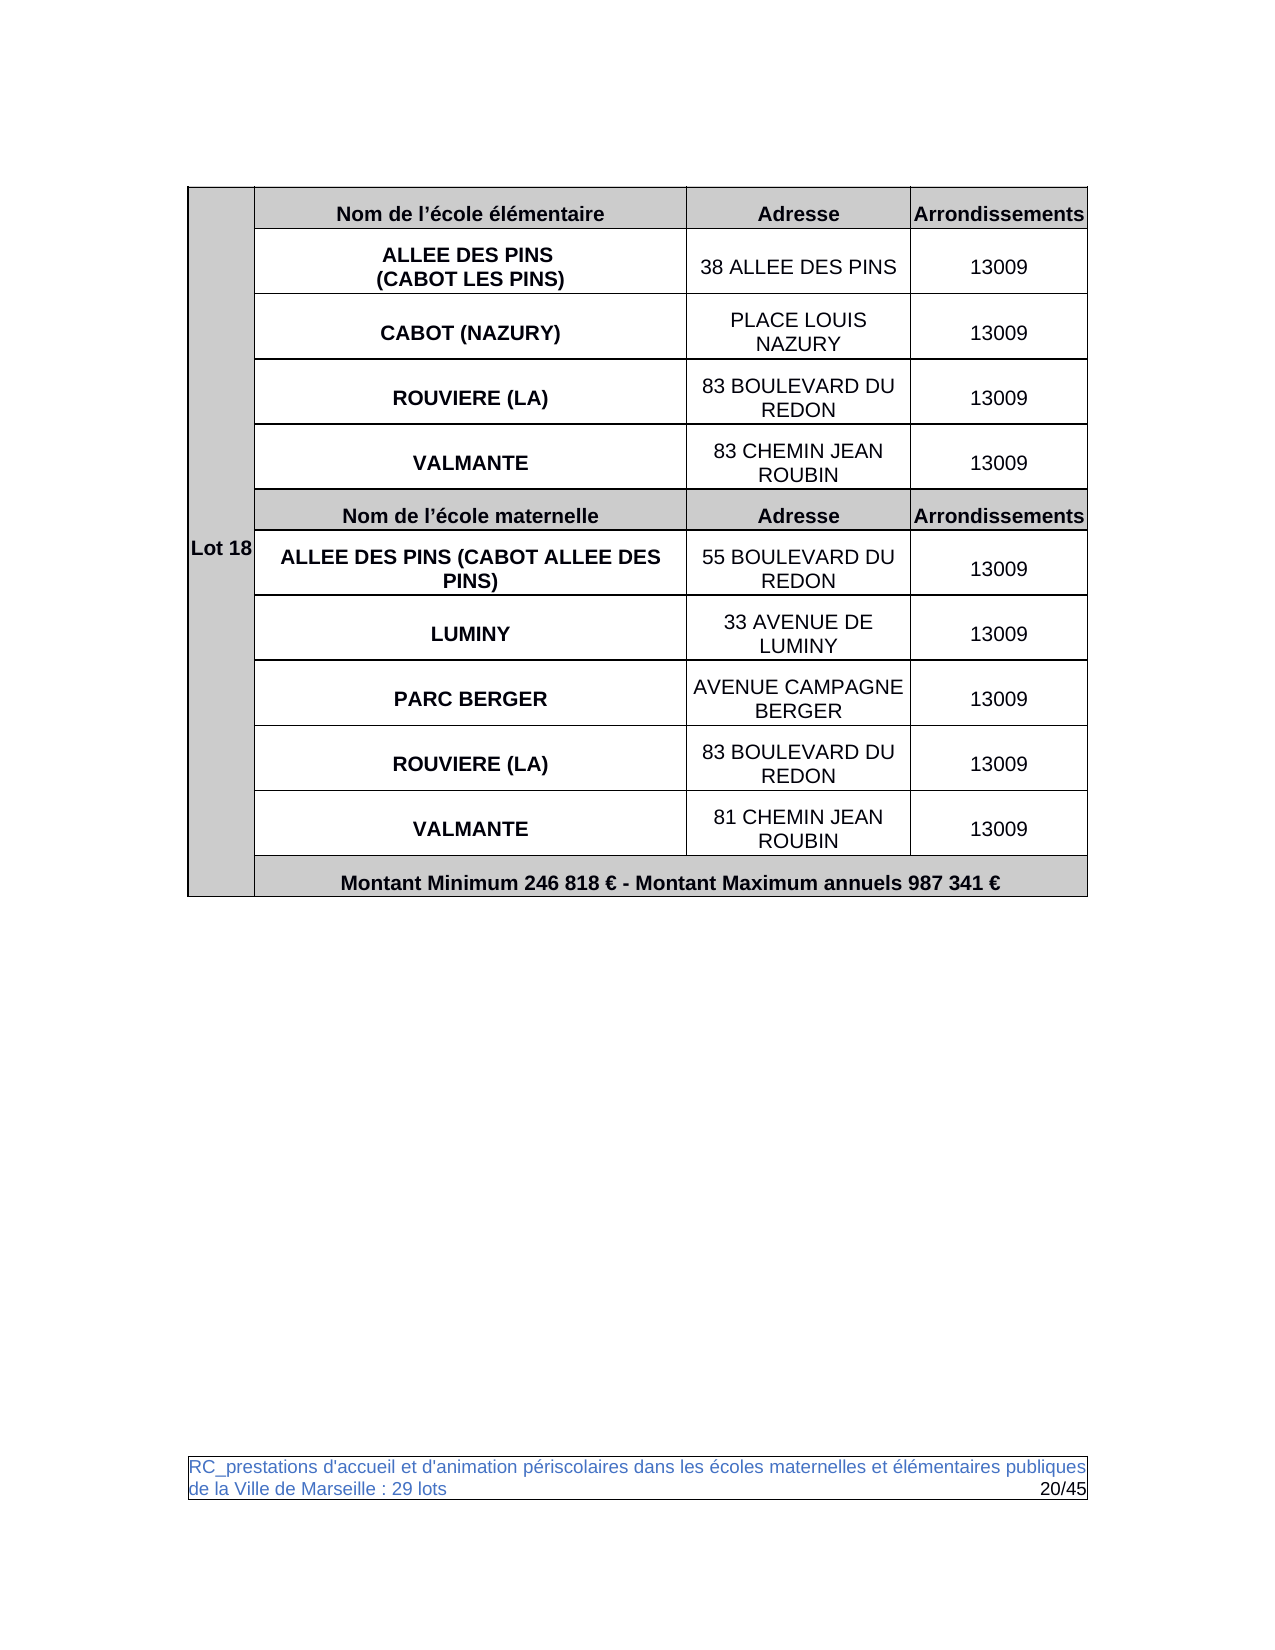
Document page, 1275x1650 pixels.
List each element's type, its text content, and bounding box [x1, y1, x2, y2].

table_cell 83 BOULEVARD DU REDON [687, 726, 910, 789]
table_cell 13009 [911, 596, 1087, 659]
table_cell 81 CHEMIN JEAN ROUBIN [687, 791, 910, 855]
table_cell 13009 [911, 360, 1087, 423]
table_cell Arrondissements [911, 490, 1087, 529]
table_header Lot 18 [189, 188, 254, 896]
table_cell 13009 [911, 294, 1087, 358]
table_cell 13009 [911, 726, 1087, 789]
table_header Arrondissements [911, 188, 1087, 228]
table_cell AVENUE CAMPAGNE BERGER [687, 661, 910, 724]
table_cell 83 CHEMIN JEAN ROUBIN [687, 425, 910, 488]
table_cell LUMINY [255, 596, 686, 659]
table_cell VALMANTE [255, 791, 686, 855]
table_cell 13009 [911, 425, 1087, 488]
table_cell CABOT (NAZURY) [255, 294, 686, 358]
table_cell Adresse [687, 490, 910, 529]
table_cell 13009 [911, 791, 1087, 855]
table_cell 55 BOULEVARD DU REDON [687, 531, 910, 594]
table_cell 13009 [911, 229, 1087, 293]
table_cell 13009 [911, 661, 1087, 724]
table_cell ROUVIERE (LA) [255, 360, 686, 423]
table_cell PARC BERGER [255, 661, 686, 724]
table_header Adresse [687, 188, 910, 228]
table_cell 38 ALLEE DES PINS [687, 229, 910, 293]
table_cell 83 BOULEVARD DU REDON [687, 360, 910, 423]
table_cell ROUVIERE (LA) [255, 726, 686, 789]
table_cell ALLEE DES PINS (CABOT ALLEE DES PINS) [255, 531, 686, 594]
table_cell 33 AVENUE DE LUMINY [687, 596, 910, 659]
table_cell Nom de l’école maternelle [255, 490, 686, 529]
table_cell Montant Minimum 246 818 € - Montant Maximum annuels 987 341 € [255, 856, 1087, 896]
table_cell VALMANTE [255, 425, 686, 488]
table_cell 13009 [911, 531, 1087, 594]
table_cell ALLEE DES PINS (CABOT LES PINS) [255, 229, 686, 293]
table_header Nom de l’école élémentaire [255, 188, 686, 228]
table_cell PLACE LOUIS NAZURY [687, 294, 910, 358]
